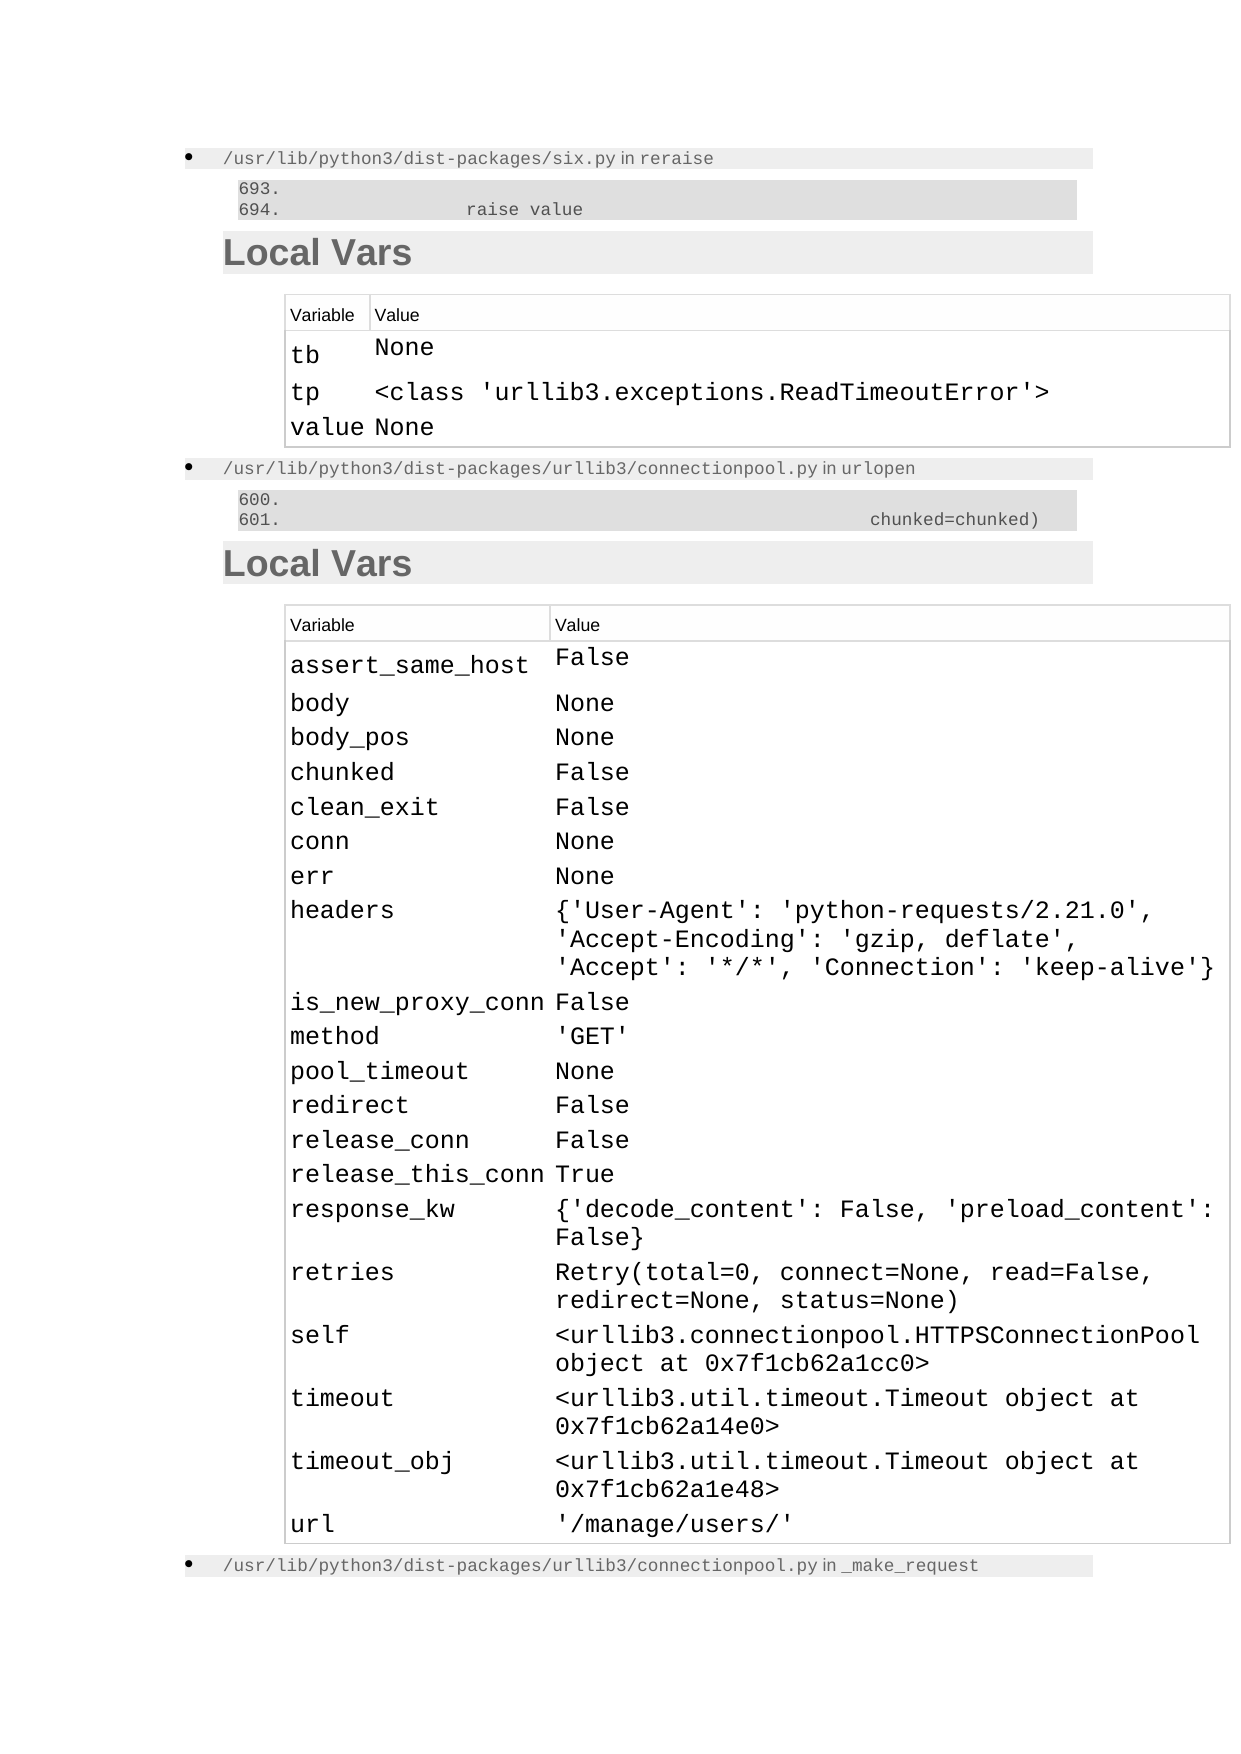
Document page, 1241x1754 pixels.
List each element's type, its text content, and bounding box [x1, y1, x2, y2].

list chunked=chunked) [238, 511, 1077, 531]
table_cell is_new_proxy_conn [286, 986, 550, 1021]
table_cell body [286, 687, 550, 722]
table_cell timeout [286, 1382, 550, 1445]
table_cell clean_exit [286, 791, 550, 826]
table_header Value [371, 295, 1229, 330]
table_cell {'User-Agent': 'python-requests/2.21.0', 'Accept-Encoding': 'gzip, deflate', 'Accept': '*/*', 'Connection': 'keep-alive'} [550, 895, 1229, 986]
table_cell True [550, 1159, 1229, 1193]
table_header Variable [286, 606, 549, 640]
list /usr/lib/python3/dist-packages/six.py in reraise [185, 148, 1093, 169]
table_header Value [551, 606, 1229, 640]
table_cell False [550, 791, 1229, 826]
table_cell headers [286, 895, 550, 986]
table_cell '/manage/users/' [550, 1508, 1229, 1543]
table_cell False [550, 642, 1229, 687]
table_header Variable [286, 295, 369, 330]
table_cell False [550, 1124, 1229, 1159]
subtitle Local Vars [223, 231, 1093, 274]
table_cell response_kw [286, 1194, 550, 1256]
table_cell assert_same_host [286, 642, 550, 687]
table_cell release_conn [286, 1124, 550, 1159]
table_cell chunked [286, 756, 550, 791]
table_cell self [286, 1319, 550, 1382]
table_cell retries [286, 1256, 550, 1319]
list raise value [238, 200, 1077, 220]
table_cell 'GET' [550, 1021, 1229, 1055]
subtitle Local Vars [223, 541, 1093, 584]
table_cell method [286, 1021, 550, 1055]
table_cell None [550, 687, 1229, 722]
table_cell conn [286, 826, 550, 860]
table_cell url [286, 1508, 550, 1543]
table_cell None [550, 860, 1229, 895]
table_cell None [370, 331, 1229, 377]
table_cell timeout_obj [286, 1445, 550, 1508]
table_cell release_this_conn [286, 1159, 550, 1193]
table_cell {'decode_content': False, 'preload_content': False} [550, 1194, 1229, 1256]
table_cell <urllib3.util.timeout.Timeout object at 0x7f1cb62a14e0> [550, 1382, 1229, 1445]
table_cell None [550, 722, 1229, 756]
table_cell value [286, 411, 370, 446]
table_cell False [550, 756, 1229, 791]
table_cell err [286, 860, 550, 895]
table_cell <urllib3.connectionpool.HTTPSConnectionPool object at 0x7f1cb62a1cc0> [550, 1319, 1229, 1382]
table_cell pool_timeout [286, 1055, 550, 1090]
table_cell tb [286, 331, 370, 377]
table_cell False [550, 986, 1229, 1021]
table_cell tp [286, 377, 370, 411]
table_cell <class 'urllib3.exceptions.ReadTimeoutError'> [370, 377, 1229, 411]
list /usr/lib/python3/dist-packages/urllib3/connectionpool.py in _make_request [185, 1555, 1093, 1577]
table_cell body_pos [286, 722, 550, 756]
table_cell Retry(total=0, connect=None, read=False, redirect=None, status=None) [550, 1256, 1229, 1319]
table_cell redirect [286, 1090, 550, 1124]
table_cell None [550, 1055, 1229, 1090]
table_cell None [550, 826, 1229, 860]
list /usr/lib/python3/dist-packages/urllib3/connectionpool.py in urlopen [185, 458, 1093, 480]
table_cell <urllib3.util.timeout.Timeout object at 0x7f1cb62a1e48> [550, 1445, 1229, 1508]
table_cell None [370, 411, 1229, 446]
table_cell False [550, 1090, 1229, 1124]
